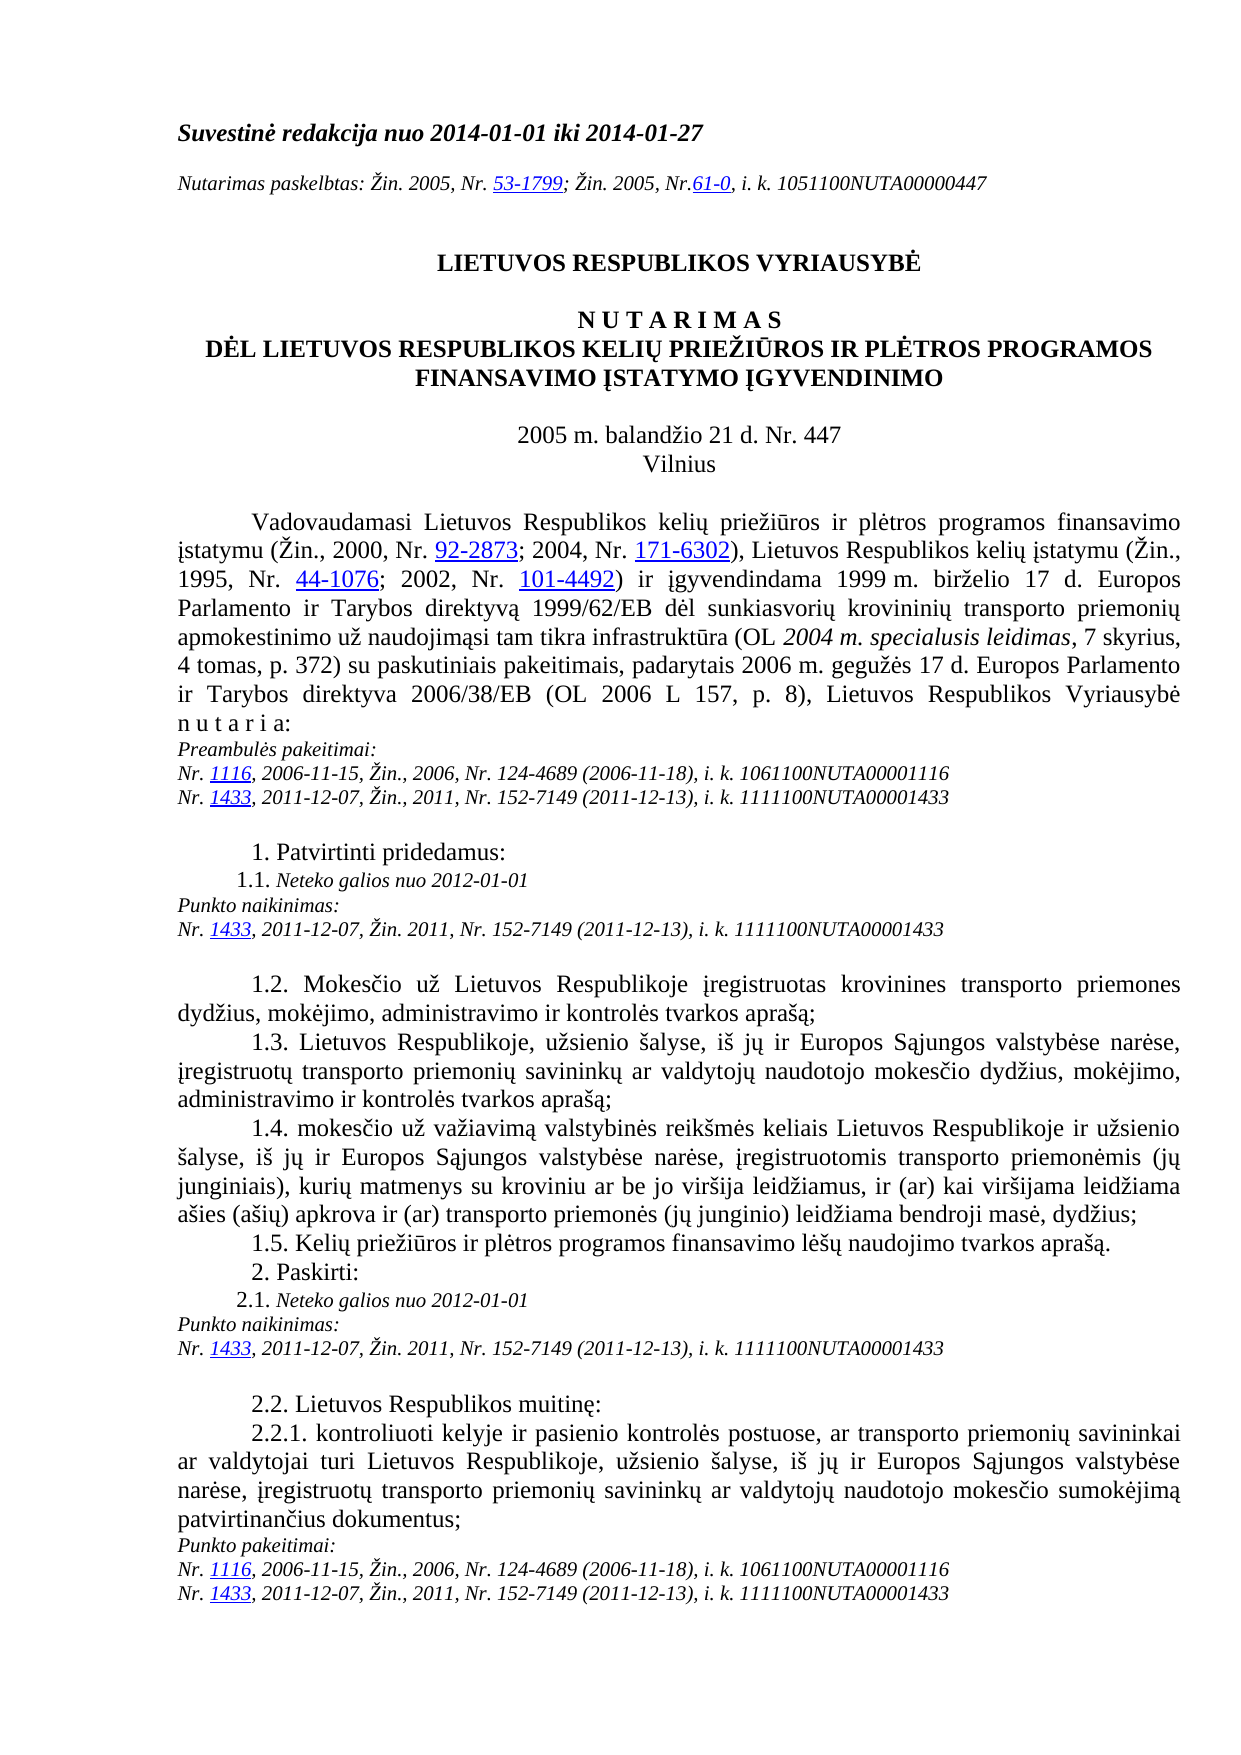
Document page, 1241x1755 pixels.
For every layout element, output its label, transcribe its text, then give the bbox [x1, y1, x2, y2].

text 1.5. Kelių priežiūros ir plėtros programos finansavimo lėšų naudojimo tvarkos aprašą. [177, 1228, 1181, 1257]
text Nr. 1433, 2011-12-07, Žin., 2011, Nr. 152-7149 (2011-12-13), i. k. 1111100NUTA00001433 [177, 785, 1181, 809]
text Nutarimas paskelbtas: Žin. 2005, Nr. 53-1799; Žin. 2005, Nr.61-0, i. k. 1051100NUTA00000447 [177, 171, 1181, 195]
text 2.1. Neteko galios nuo 2012-01-01 [177, 1286, 1181, 1312]
text 1. Patvirtinti pridedamus: [177, 837, 1181, 866]
text Preambulės pakeitimai: [177, 737, 1181, 761]
text LIETUVOS RESPUBLIKOS VYRIAUSYBĖ [177, 248, 1181, 277]
text Nr. 1116, 2006-11-15, Žin., 2006, Nr. 124-4689 (2006-11-18), i. k. 1061100NUTA00001116 [177, 1557, 1181, 1581]
text Vadovaudamasi Lietuvos Respublikos kelių priežiūros ir plėtros programos finansavimo įstatymu (Žin., 2000, Nr. 92-2873; 2004, Nr. 171-6302), Lietuvos Respublikos kelių įstatymu (Žin., 1995, Nr. 44-1076; 2002, Nr. 101-4492) ir įgyvendindama 1999 m. birželio 17 d. Europos Parlamento ir Tarybos direktyvą 1999/62/EB dėl sunkiasvorių krovininių transporto priemonių apmokestinimo už naudojimąsi tam tikra infrastruktūra (OL 2004 m. specialusis leidimas, 7 skyrius, 4 tomas, p. 372) su paskutiniais pakeitimais, padarytais 2006 m. gegužės 17 d. Europos Parlamento ir Tarybos direktyva 2006/38/EB (OL 2006 L 157, p. 8), Lietuvos Respublikos Vyriausybė nutaria: [177, 507, 1181, 737]
text Punkto naikinimas: [177, 1312, 1181, 1336]
text Nr. 1116, 2006-11-15, Žin., 2006, Nr. 124-4689 (2006-11-18), i. k. 1061100NUTA00001116 [177, 761, 1181, 785]
text 1.4. mokesčio už važiavimą valstybinės reikšmės keliais Lietuvos Respublikoje ir užsienio šalyse, iš jų ir Europos Sąjungos valstybėse narėse, įregistruotomis transporto priemonėmis (jų junginiais), kurių matmenys su kroviniu ar be jo viršija leidžiamus, ir (ar) kai viršijama leidžiama ašies (ašių) apkrova ir (ar) transporto priemonės (jų junginio) leidžiama bendroji masė, dydžius; [177, 1113, 1181, 1228]
text 2.2. Lietuvos Respublikos muitinę: [177, 1389, 1181, 1418]
text 1.1. Neteko galios nuo 2012-01-01 [177, 866, 1181, 893]
text Vilnius [177, 449, 1181, 478]
text DĖL LIETUVOS RESPUBLIKOS KELIŲ PRIEŽIŪROS IR PLĖTROS PROGRAMOS FINANSAVIMO ĮSTATYMO ĮGYVENDINIMO [177, 334, 1181, 392]
text 2. Paskirti: [177, 1257, 1181, 1286]
text Nr. 1433, 2011-12-07, Žin., 2011, Nr. 152-7149 (2011-12-13), i. k. 1111100NUTA00001433 [177, 1581, 1181, 1605]
text 1.3. Lietuvos Respublikoje, užsienio šalyse, iš jų ir Europos Sąjungos valstybėse narėse, įregistruotų transporto priemonių savininkų ar valdytojų naudotojo mokesčio dydžius, mokėjimo, administravimo ir kontrolės tvarkos aprašą; [177, 1027, 1181, 1113]
text Punkto naikinimas: [177, 893, 1181, 917]
text Punkto pakeitimai: [177, 1533, 1181, 1557]
text N U T A R I M A S [177, 305, 1181, 334]
text 2.2.1. kontroliuoti kelyje ir pasienio kontrolės postuose, ar transporto priemonių savininkai ar valdytojai turi Lietuvos Respublikoje, užsienio šalyse, iš jų ir Europos Sąjungos valstybėse narėse, įregistruotų transporto priemonių savininkų ar valdytojų naudotojo mokesčio sumokėjimą patvirtinančius dokumentus; [177, 1418, 1181, 1533]
text Nr. 1433, 2011-12-07, Žin. 2011, Nr. 152-7149 (2011-12-13), i. k. 1111100NUTA00001433 [177, 1336, 1181, 1360]
text Nr. 1433, 2011-12-07, Žin. 2011, Nr. 152-7149 (2011-12-13), i. k. 1111100NUTA00001433 [177, 917, 1181, 941]
text Suvestinė redakcija nuo 2014-01-01 iki 2014-01-27 [177, 118, 1181, 147]
text 2005 m. balandžio 21 d. Nr. 447 [177, 420, 1181, 449]
text 1.2. Mokesčio už Lietuvos Respublikoje įregistruotas krovinines transporto priemones dydžius, mokėjimo, administravimo ir kontrolės tvarkos aprašą; [177, 969, 1181, 1027]
